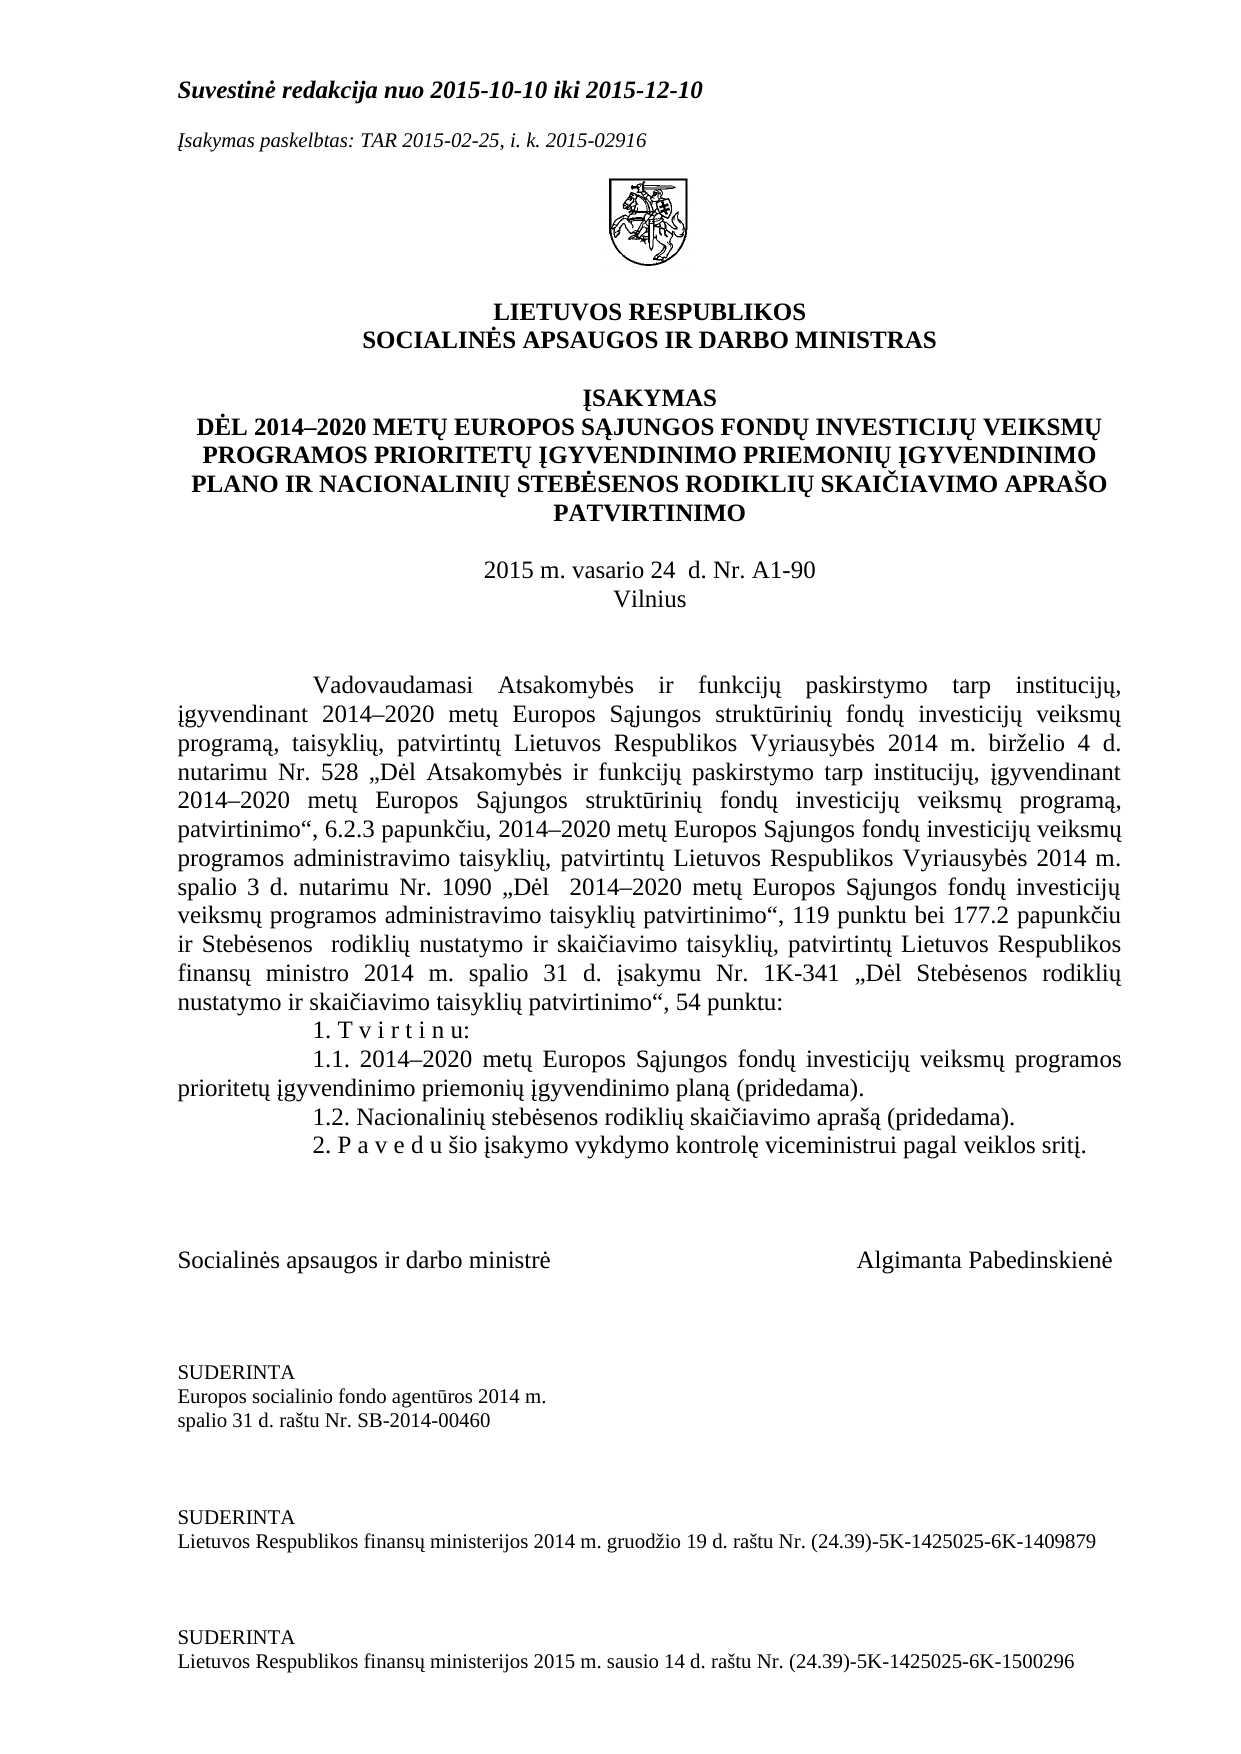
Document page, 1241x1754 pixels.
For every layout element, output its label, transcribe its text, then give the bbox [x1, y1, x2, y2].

text Suvestinė redakcija nuo 2015-10-10 iki 2015-12-10 [177, 75, 1122, 104]
text Europos socialinio fondo agentūros 2014 m. [177, 1384, 1122, 1408]
text Lietuvos Respublikos finansų ministerijos 2014 m. gruodžio 19 d. raštu Nr. (24.39)-5K-1425025-6K-1409879 [177, 1529, 1122, 1553]
text ĮSAKYMAS [177, 383, 1122, 412]
text Įsakymas paskelbtas: TAR 2015-02-25, i. k. 2015-02916 [177, 128, 1122, 152]
text Lietuvos Respublikos finansų ministerijos 2015 m. sausio 14 d. raštu Nr. (24.39)-5K-1425025-6K-1500296 [177, 1649, 1122, 1673]
text LIETUVOS RESPUBLIKOS [177, 297, 1122, 325]
text SUDERINTA [177, 1505, 1122, 1529]
text DĖL 2014–2020 METŲ EUROPOS SĄJUNGOS FONDŲ INVESTICIJŲ VEIKSMŲ PROGRAMOS PRIORITETŲ ĮGYVENDINIMO PRIEMONIŲ ĮGYVENDINIMO PLANO IR NACIONALINIŲ STEBĖSENOS RODIKLIŲ SKAIČIAVIMO APRAŠO [177, 412, 1122, 498]
text 1. T v i r t i n u: [177, 1015, 1122, 1044]
text PATVIRTINIMO [177, 498, 1122, 527]
text Socialinės apsaugos ir darbo ministrė Algimanta Pabedinskienė [177, 1245, 1122, 1274]
text SUDERINTA [177, 1360, 1122, 1384]
text 2015 m. vasario 24 d. Nr. A1-90 [177, 555, 1122, 584]
text SOCIALINĖS APSAUGOS IR DARBO MINISTRAS [177, 325, 1122, 354]
text SUDERINTA [177, 1625, 1122, 1649]
text Vadovaudamasi Atsakomybės ir funkcijų paskirstymo tarp institucijų, įgyvendinant 2014–2020 metų Europos Sąjungos struktūrinių fondų investicijų veiksmų programą, taisyklių, patvirtintų Lietuvos Respublikos Vyriausybės 2014 m. birželio 4 d. nutarimu Nr. 528 „Dėl Atsakomybės ir funkcijų paskirstymo tarp institucijų, įgyvendinant 2014–2020 metų Europos Sąjungos struktūrinių fondų investicijų veiksmų programą, patvirtinimo“, 6.2.3 papunkčiu, 2014–2020 metų Europos Sąjungos fondų investicijų veiksmų programos administravimo taisyklių, patvirtintų Lietuvos Respublikos Vyriausybės 2014 m. spalio 3 d. nutarimu Nr. 1090 „Dėl 2014–2020 metų Europos Sąjungos fondų investicijų veiksmų programos administravimo taisyklių patvirtinimo“, 119 punktu bei 177.2 papunkčiu ir Stebėsenos rodiklių nustatymo ir skaičiavimo taisyklių, patvirtintų Lietuvos Respublikos finansų ministro 2014 m. spalio 31 d. įsakymu Nr. 1K-341 „Dėl Stebėsenos rodiklių nustatymo ir skaičiavimo taisyklių patvirtinimo“, 54 punktu: [177, 670, 1122, 1015]
text Vilnius [177, 584, 1122, 613]
text 1.2. Nacionalinių stebėsenos rodiklių skaičiavimo aprašą (pridedama). [177, 1102, 1122, 1130]
text 2. P a v e d u šio įsakymo vykdymo kontrolę viceministrui pagal veiklos sritį. [177, 1130, 1122, 1159]
text spalio 31 d. raštu Nr. SB-2014-00460 [177, 1408, 1122, 1432]
text 1.1. 2014–2020 metų Europos Sąjungos fondų investicijų veiksmų programos prioritetų įgyvendinimo priemonių įgyvendinimo planą (pridedama). [177, 1044, 1122, 1102]
